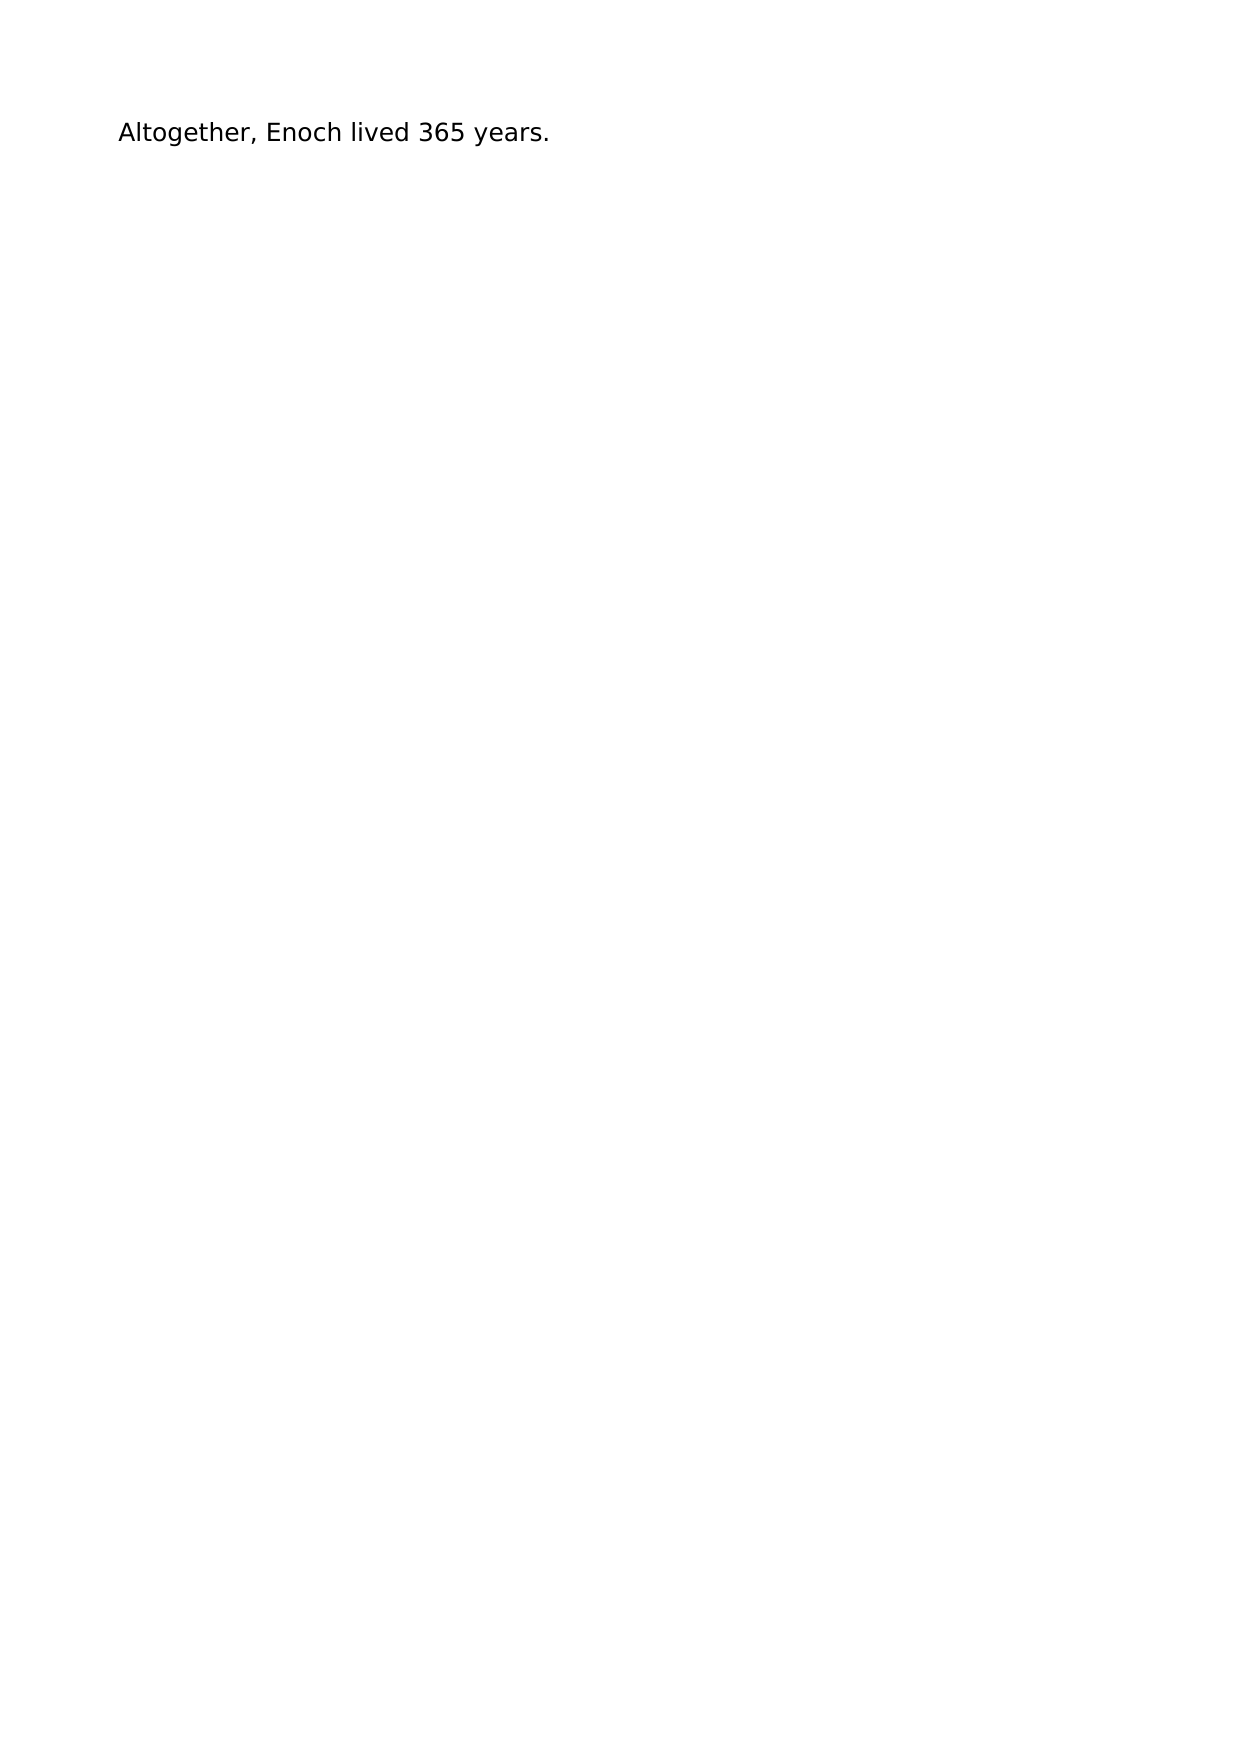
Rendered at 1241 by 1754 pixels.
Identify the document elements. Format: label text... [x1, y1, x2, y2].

text Altogether, Enoch lived 365 years. [118, 118, 1122, 147]
